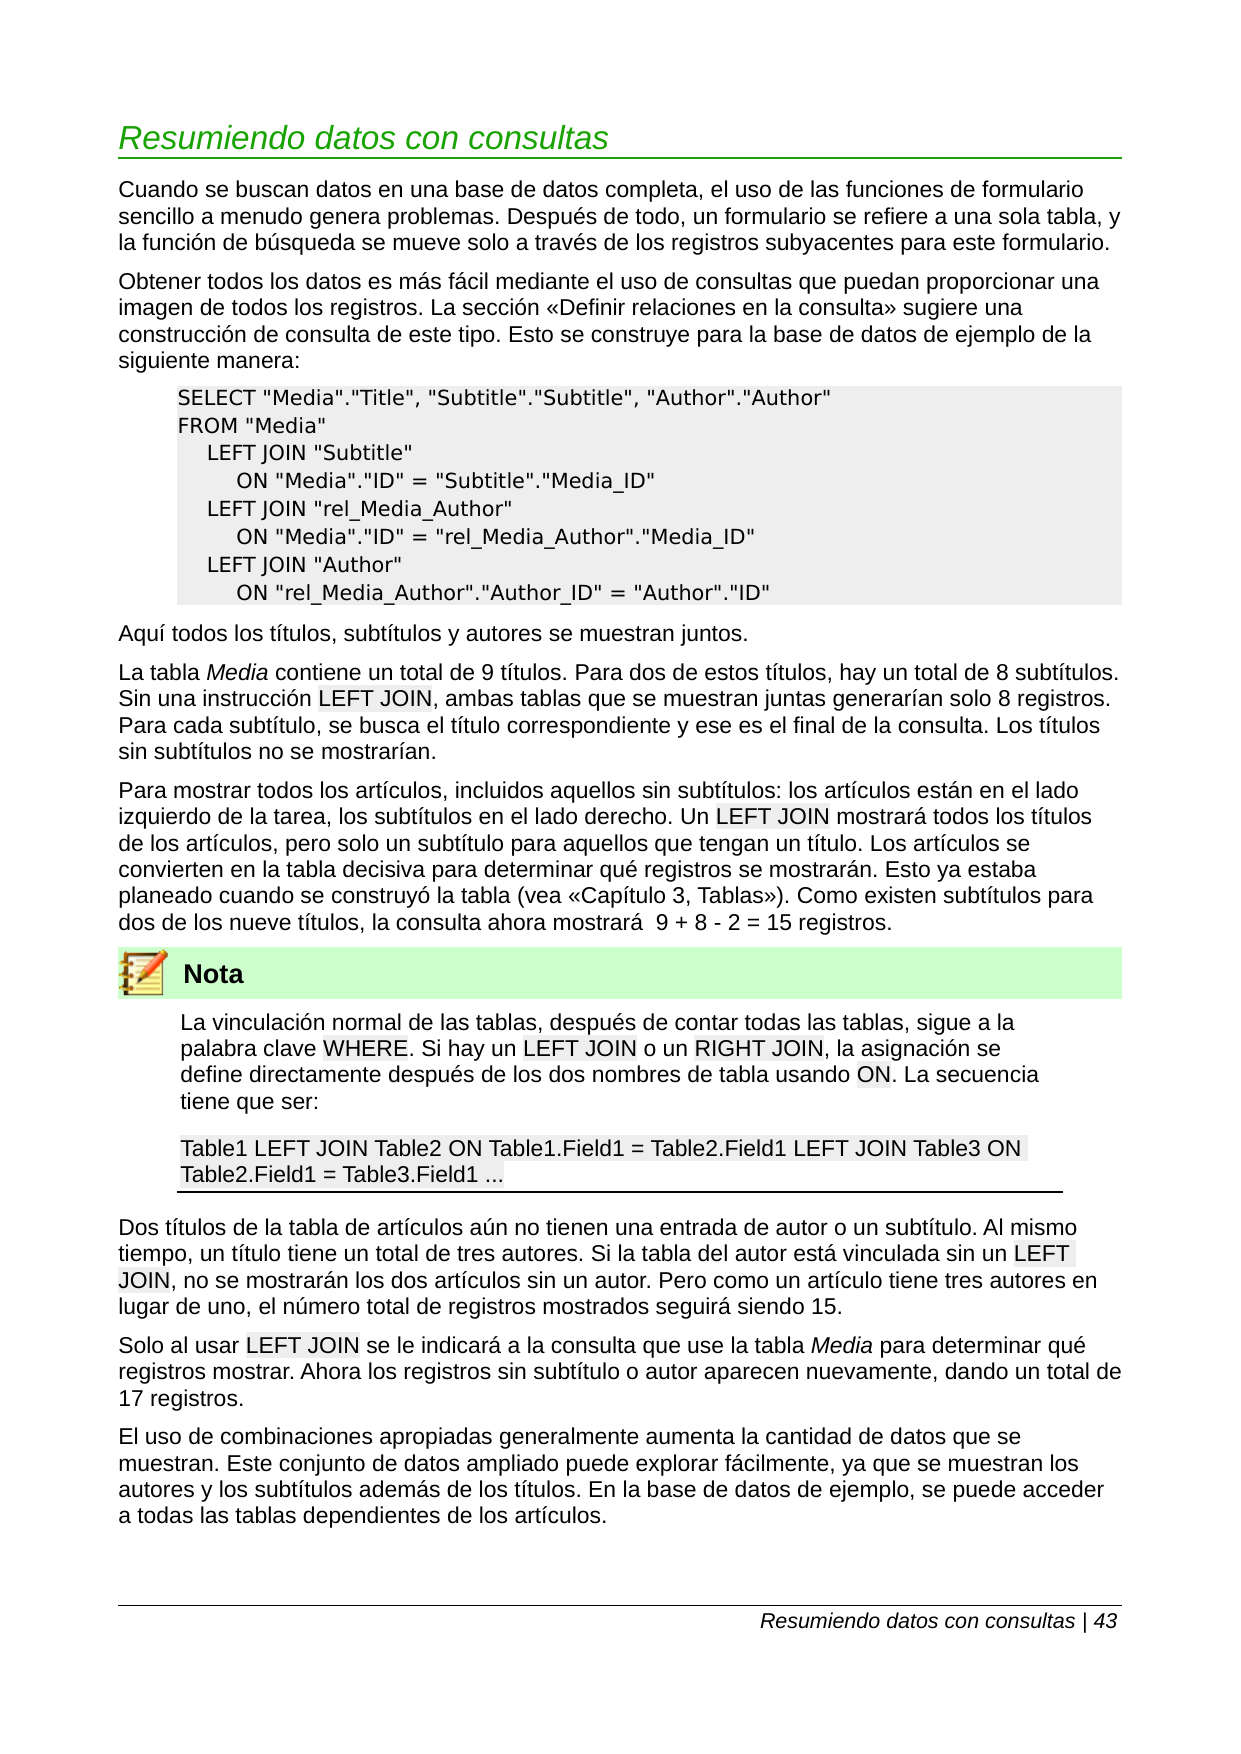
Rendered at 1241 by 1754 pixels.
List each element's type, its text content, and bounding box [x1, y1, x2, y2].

text Aquí todos los títulos, subtítulos y autores se muestran juntos. [118, 620, 1122, 646]
text ON "rel_Media_Author"."Author_ID" = "Author"."ID" [177, 581, 1122, 605]
subtitle Resumiendo datos con consultas [118, 118, 1122, 157]
text Solo al usar LEFT JOIN se le indicará a la consulta que use la tabla Media para determinar qué registros mostrar. Ahora los registros sin subtítulo o autor aparecen nuevamente, dando un total de 17 registros. [118, 1332, 1122, 1411]
text ON "Media"."ID" = "rel_Media_Author"."Media_ID" [177, 525, 1122, 549]
text Dos títulos de la tabla de artículos aún no tienen una entrada de autor o un subtítulo. Al mismo tiempo, un título tiene un total de tres autores. Si la tabla del autor está vinculada sin un LEFT JOIN, no se mostrarán los dos artículos sin un autor. Pero como un artículo tiene tres autores en lugar de uno, el número total de registros mostrados seguirá siendo 15. [118, 1214, 1122, 1319]
text Para mostrar todos los artículos, incluidos aquellos sin subtítulos: los artículos están en el lado izquierdo de la tarea, los subtítulos en el lado derecho. Un LEFT JOIN mostrará todos los títulos de los artículos, pero solo un subtítulo para aquellos que tengan un título. Los artículos se convierten en la tabla decisiva para determinar qué registros se mostrarán. Esto ya estaba planeado cuando se construyó la tabla (vea «Capítulo 3, Tablas»). Como existen subtítulos para dos de los nueve títulos, la consulta ahora mostrará 9 + 8 - 2 = 15 registros. [118, 777, 1122, 935]
text ON "Media"."ID" = "Subtitle"."Media_ID" [177, 469, 1122, 493]
text FROM "Media" [177, 414, 1122, 438]
text Obtener todos los datos es más fácil mediante el uso de consultas que puedan proporcionar una imagen de todos los registros. La sección «Definir relaciones en la consulta» sugiere una construcción de consulta de este tipo. Esto se construye para la base de datos de ejemplo de la siguiente manera: [118, 268, 1122, 373]
text Table1 LEFT JOIN Table2 ON Table1.Field1 = Table2.Field1 LEFT JOIN Table3 ON Table2.Field1 = Table3.Field1 ... [177, 1132, 1063, 1191]
text La tabla Media contiene un total de 9 títulos. Para dos de estos títulos, hay un total de 8 subtítulos. Sin una instrucción LEFT JOIN, ambas tablas que se muestran juntas generarían solo 8 registros. Para cada subtítulo, se busca el título correspondiente y ese es el final de la consulta. Los títulos sin subtítulos no se mostrarían. [118, 659, 1122, 764]
text El uso de combinaciones apropiadas generalmente aumenta la cantidad de datos que se muestran. Este conjunto de datos ampliado puede explorar fácilmente, ya que se muestran los autores y los subtítulos además de los títulos. En la base de datos de ejemplo, se puede acceder a todas las tablas dependientes de los artículos. [118, 1423, 1122, 1529]
text La vinculación normal de las tablas, después de contar todas las tablas, sigue a la palabra clave WHERE. Si hay un LEFT JOIN o un RIGHT JOIN, la asignación se define directamente después de los dos nombres de tabla usando ON. La secuencia tiene que ser: [177, 1006, 1063, 1114]
picture [119, 948, 170, 999]
text LEFT JOIN "Subtitle" [177, 441, 1122, 466]
text Cuando se buscan datos en una base de datos completa, el uso de las funciones de formulario sencillo a menudo genera problemas. Después de todo, un formulario se refiere a una sola tabla, y la función de búsqueda se mueve solo a través de los registros subyacentes para este formulario. [118, 176, 1122, 255]
text LEFT JOIN "rel_Media_Author" [177, 497, 1122, 521]
text SELECT "Media"."Title", "Subtitle"."Subtitle", "Author"."Author" [177, 386, 1122, 410]
subtitle Nota [118, 947, 1122, 999]
text LEFT JOIN "Author" [177, 553, 1122, 577]
